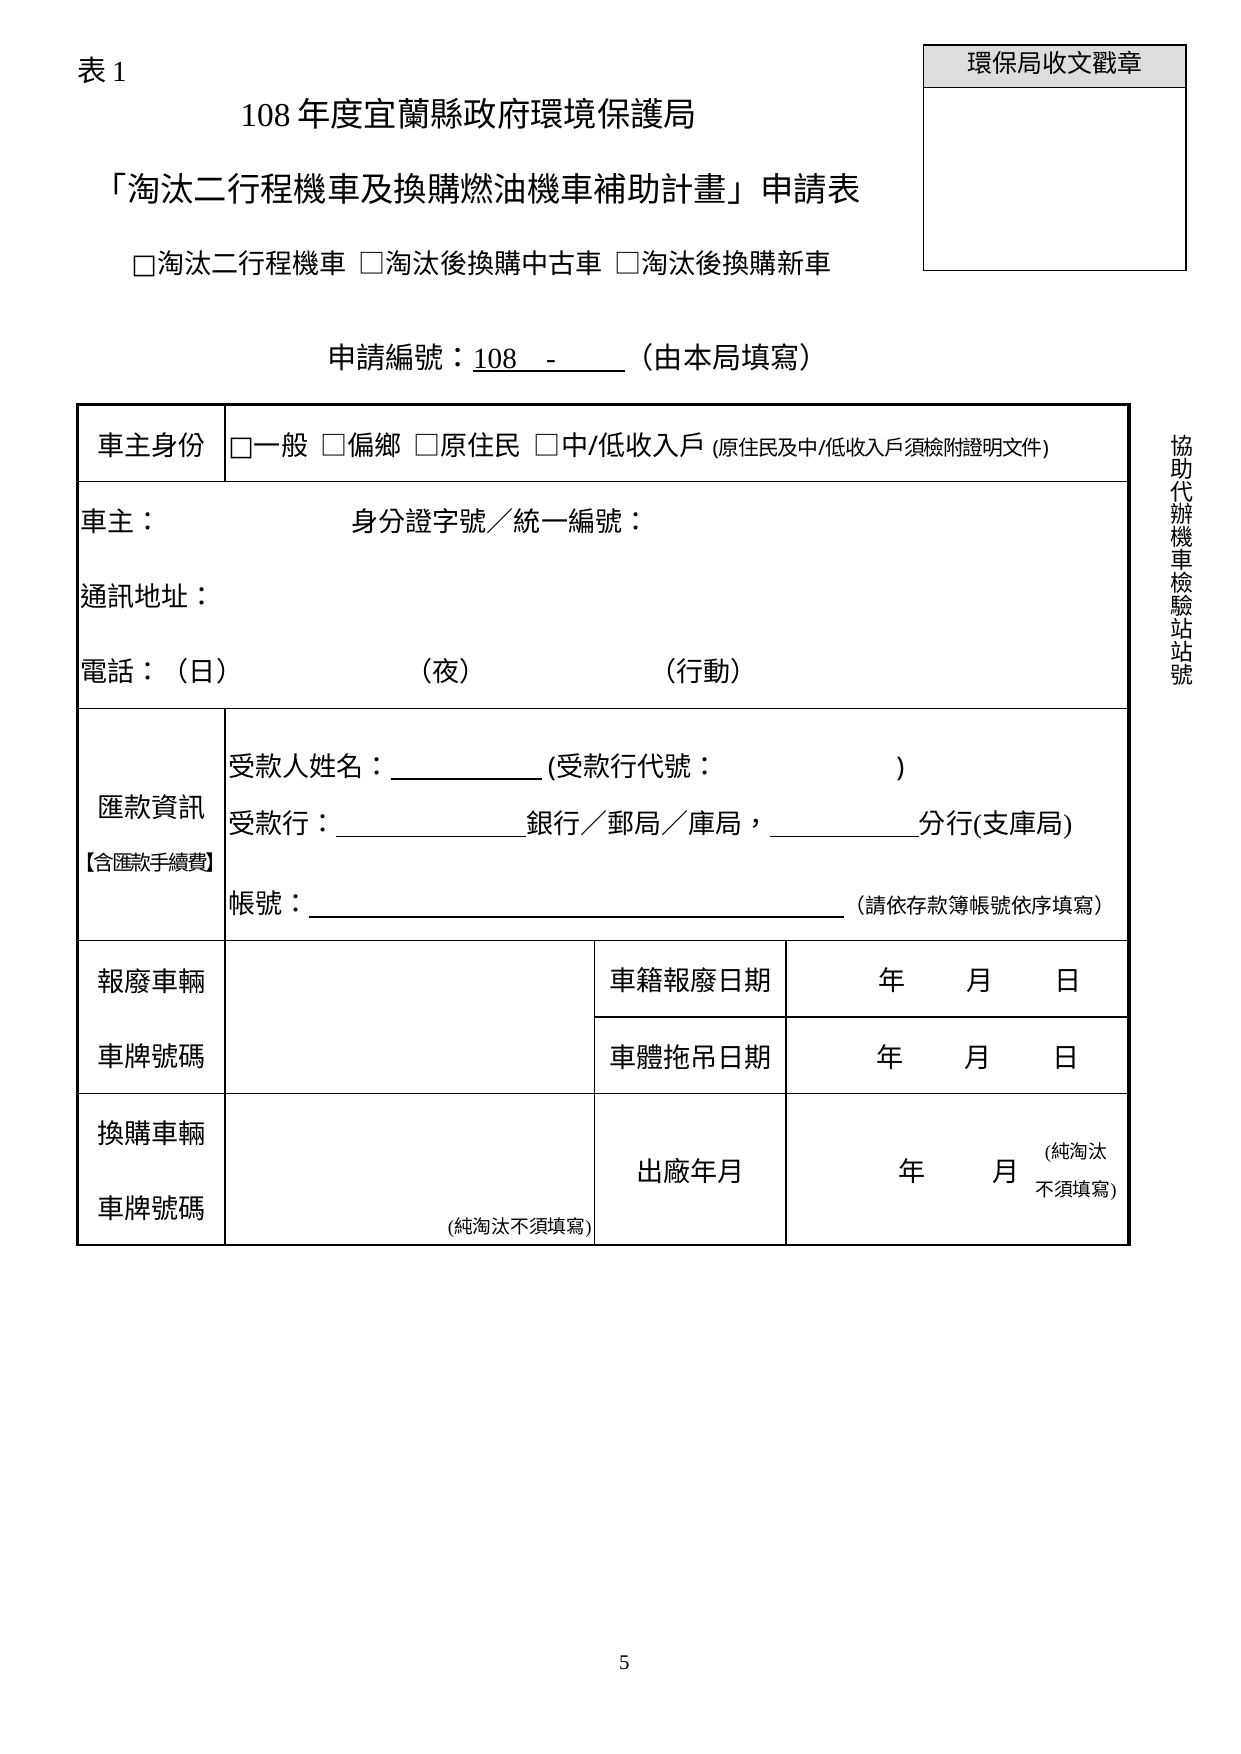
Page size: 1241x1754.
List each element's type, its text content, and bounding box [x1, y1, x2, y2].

subtitle 「淘汰二行程機車及換購燃油機車補助計畫」申請表 [94, 149, 923, 224]
table_cell 換購車輛 車牌號碼 [79, 1094, 224, 1244]
table_cell 年 月 日 [787, 941, 1127, 1016]
table_cell 車體拖吊日期 [595, 1018, 785, 1093]
table_cell [226, 941, 594, 1093]
table_header □一般 □偏鄉 □原住民 □中/低收入戶 (原住民及中/低收入戶須檢附證明文件) [226, 406, 1127, 481]
subtitle □淘汰二行程機車 □淘汰後換購中古車 □淘汰後換購新車 [131, 224, 1125, 299]
table_cell (純淘汰不須填寫) [226, 1094, 594, 1244]
table_cell 出廠年月 [595, 1094, 785, 1244]
table_cell (純淘汰 不須填寫) [1023, 1094, 1127, 1244]
table_cell 報廢車輛 車牌號碼 [79, 941, 224, 1093]
subtitle [27, 40, 177, 115]
text 申請編號：108 - （由本局填寫） [94, 318, 1125, 393]
table_header 車主身份 [79, 406, 224, 481]
table_cell 車主： 身分證字號／統一編號： 通訊地址： 電話：（日） （夜） （行動） [79, 482, 1127, 707]
table_cell 匯款資訊 【含匯款手續費】 [79, 709, 224, 939]
text 表1 [42, 48, 161, 90]
table_cell 年 月 [787, 1094, 1022, 1244]
table_cell 年 月 日 [787, 1018, 1127, 1093]
table_cell 車籍報廢日期 [595, 941, 785, 1016]
table_cell 受款人姓名： (受款行代號： ) 受款行： 銀行／郵局／庫局， 分行(支庫局) 帳號： （請依存款簿帳號依序填寫） [226, 709, 1127, 939]
subtitle 108年度宜蘭縣政府環境保護局 [231, 74, 923, 149]
table_header □一般 □偏鄉 □原住民 □中/低收入戶 (原住民及中/低收入戶須檢附證明文件) [1145, 419, 1206, 708]
